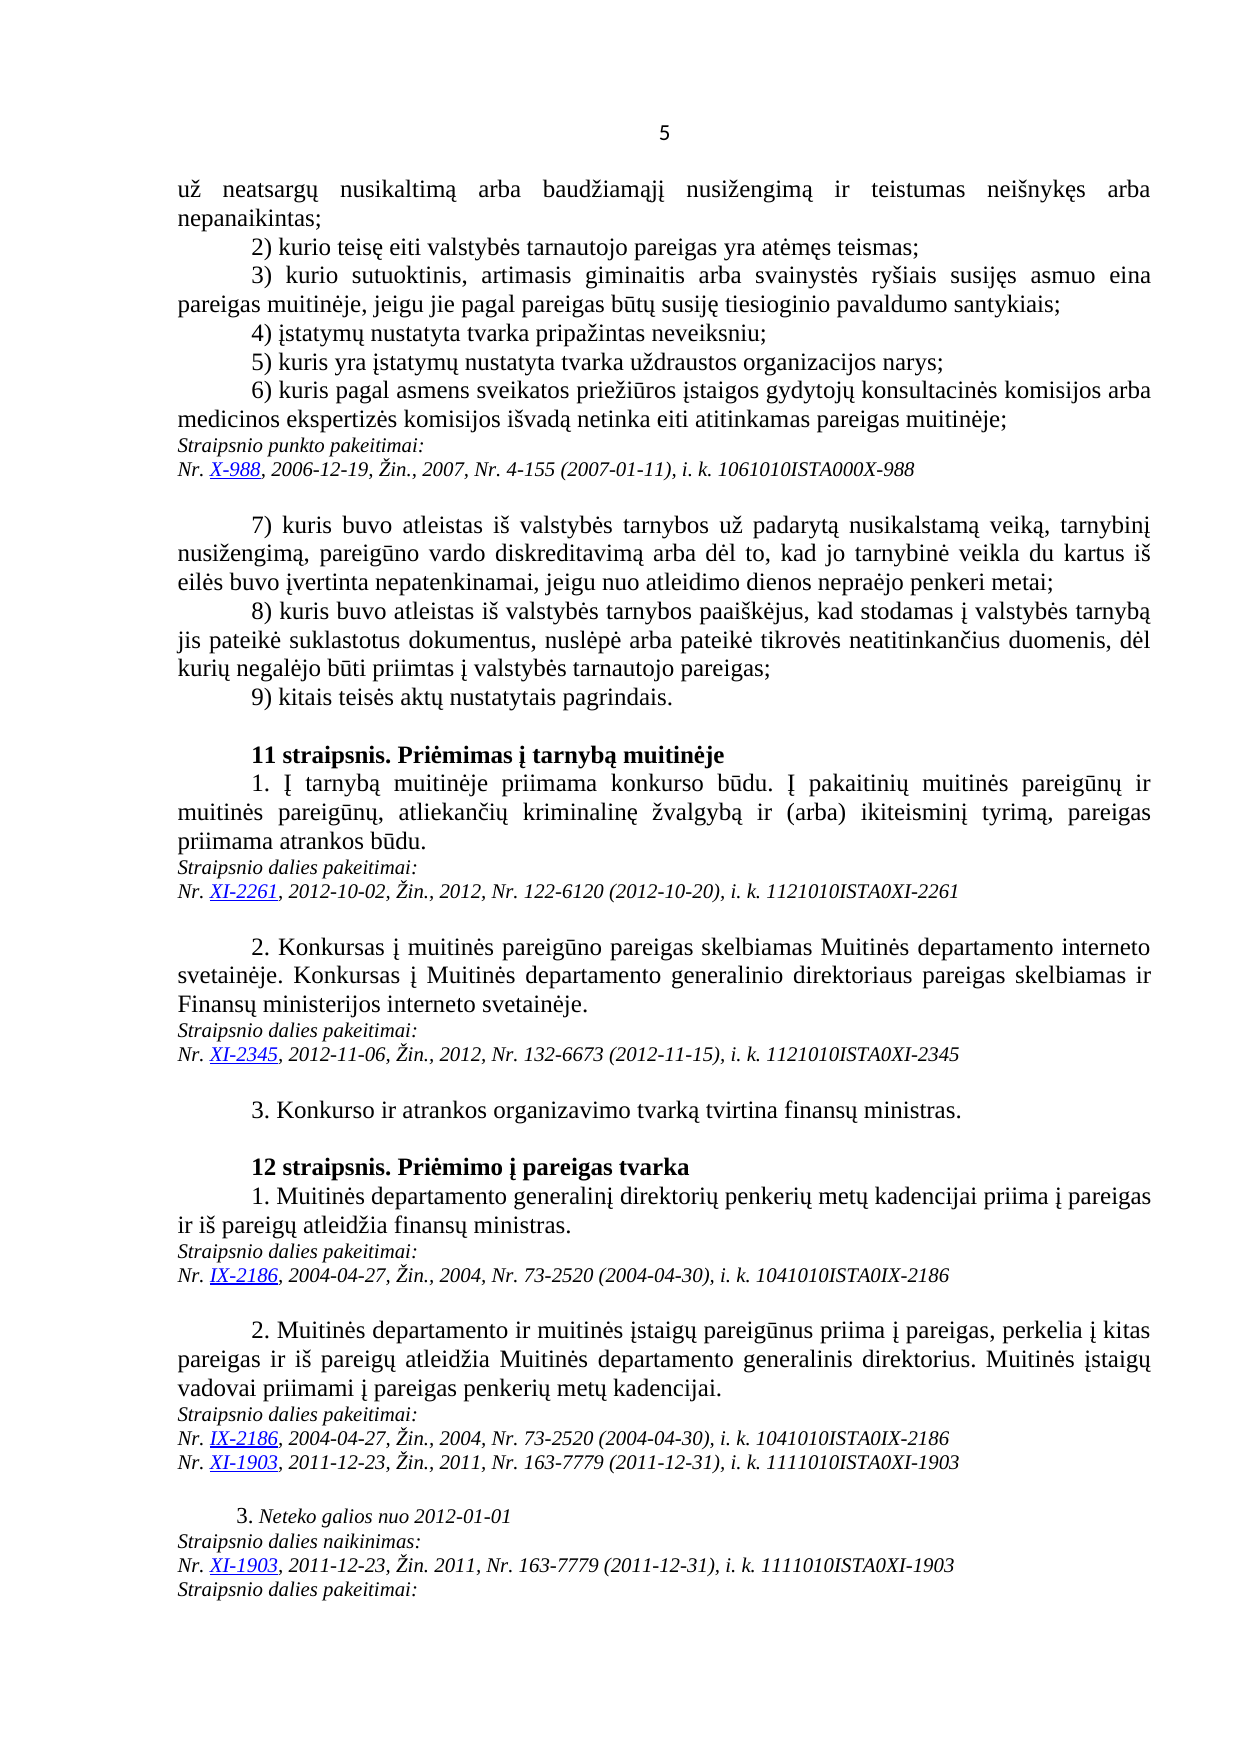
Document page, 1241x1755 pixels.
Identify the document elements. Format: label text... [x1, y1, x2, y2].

text 3. Konkurso ir atrankos organizavimo tvarką tvirtina finansų ministras. [177, 1095, 1152, 1123]
text Straipsnio dalies pakeitimai: [177, 1402, 1152, 1426]
text Straipsnio dalies pakeitimai: [177, 1238, 1152, 1263]
text Nr. XI-1903, 2011-12-23, Žin. 2011, Nr. 163-7779 (2011-12-31), i. k. 1111010ISTA0XI-1903 [177, 1553, 1152, 1577]
text Straipsnio dalies pakeitimai: [177, 1018, 1152, 1042]
text Nr. XI-1903, 2011-12-23, Žin., 2011, Nr. 163-7779 (2011-12-31), i. k. 1111010ISTA0XI-1903 [177, 1450, 1152, 1474]
text Nr. XI-2261, 2012-10-02, Žin., 2012, Nr. 122-6120 (2012-10-20), i. k. 1121010ISTA0XI-2261 [177, 879, 1152, 903]
text 12 straipsnis. Priėmimo į pareigas tvarka [177, 1152, 1152, 1181]
text 3. Neteko galios nuo 2012-01-01 [177, 1503, 1152, 1529]
text Nr. X-988, 2006-12-19, Žin., 2007, Nr. 4-155 (2007-01-11), i. k. 1061010ISTA000X-988 [177, 457, 1152, 481]
text 5) kuris yra įstatymų nustatyta tvarka uždraustos organizacijos narys; [177, 347, 1152, 375]
text Nr. IX-2186, 2004-04-27, Žin., 2004, Nr. 73-2520 (2004-04-30), i. k. 1041010ISTA0IX-2186 [177, 1426, 1152, 1450]
text 4) įstatymų nustatyta tvarka pripažintas neveiksniu; [177, 318, 1152, 347]
text 1. Muitinės departamento generalinį direktorių penkerių metų kadencijai priima į pareigas ir iš pareigų atleidžia finansų ministras. [177, 1181, 1152, 1238]
text 2. Muitinės departamento ir muitinės įstaigų pareigūnus priima į pareigas, perkelia į kitas pareigas ir iš pareigų atleidžia Muitinės departamento generalinis direktorius. Muitinės įstaigų vadovai priimami į pareigas penkerių metų kadencijai. [177, 1315, 1152, 1402]
text už neatsargų nusikaltimą arba baudžiamąjį nusižengimą ir teistumas neišnykęs arba nepanaikintas; [177, 174, 1152, 232]
text Straipsnio punkto pakeitimai: [177, 433, 1152, 457]
text Nr. IX-2186, 2004-04-27, Žin., 2004, Nr. 73-2520 (2004-04-30), i. k. 1041010ISTA0IX-2186 [177, 1263, 1152, 1287]
text Straipsnio dalies pakeitimai: [177, 1577, 1152, 1601]
text 2) kurio teisę eiti valstybės tarnautojo pareigas yra atėmęs teismas; [177, 232, 1152, 260]
text 8) kuris buvo atleistas iš valstybės tarnybos paaiškėjus, kad stodamas į valstybės tarnybą jis pateikė suklastotus dokumentus, nuslėpė arba pateikė tikrovės neatitinkančius duomenis, dėl kurių negalėjo būti priimtas į valstybės tarnautojo pareigas; [177, 596, 1152, 682]
text 6) kuris pagal asmens sveikatos priežiūros įstaigos gydytojų konsultacinės komisijos arba medicinos ekspertizės komisijos išvadą netinka eiti atitinkamas pareigas muitinėje; [177, 375, 1152, 433]
text 3) kurio sutuoktinis, artimasis giminaitis arba svainystės ryšiais susijęs asmuo eina pareigas muitinėje, jeigu jie pagal pareigas būtų susiję tiesioginio pavaldumo santykiais; [177, 260, 1152, 318]
text 11 straipsnis. Priėmimas į tarnybą muitinėje [177, 740, 1152, 768]
text 2. Konkursas į muitinės pareigūno pareigas skelbiamas Muitinės departamento interneto svetainėje. Konkursas į Muitinės departamento generalinio direktoriaus pareigas skelbiamas ir Finansų ministerijos interneto svetainėje. [177, 932, 1152, 1018]
text Nr. XI-2345, 2012-11-06, Žin., 2012, Nr. 132-6673 (2012-11-15), i. k. 1121010ISTA0XI-2345 [177, 1042, 1152, 1066]
text 7) kuris buvo atleistas iš valstybės tarnybos už padarytą nusikalstamą veiką, tarnybinį nusižengimą, pareigūno vardo diskreditavimą arba dėl to, kad jo tarnybinė veikla du kartus iš eilės buvo įvertinta nepatenkinamai, jeigu nuo atleidimo dienos nepraėjo penkeri metai; [177, 510, 1152, 596]
text Straipsnio dalies pakeitimai: [177, 855, 1152, 879]
text 9) kitais teisės aktų nustatytais pagrindais. [177, 682, 1152, 711]
text 1. Į tarnybą muitinėje priimama konkurso būdu. Į pakaitinių muitinės pareigūnų ir muitinės pareigūnų, atliekančių kriminalinę žvalgybą ir (arba) ikiteisminį tyrimą, pareigas priimama atrankos būdu. [177, 768, 1152, 855]
text Straipsnio dalies naikinimas: [177, 1529, 1152, 1553]
